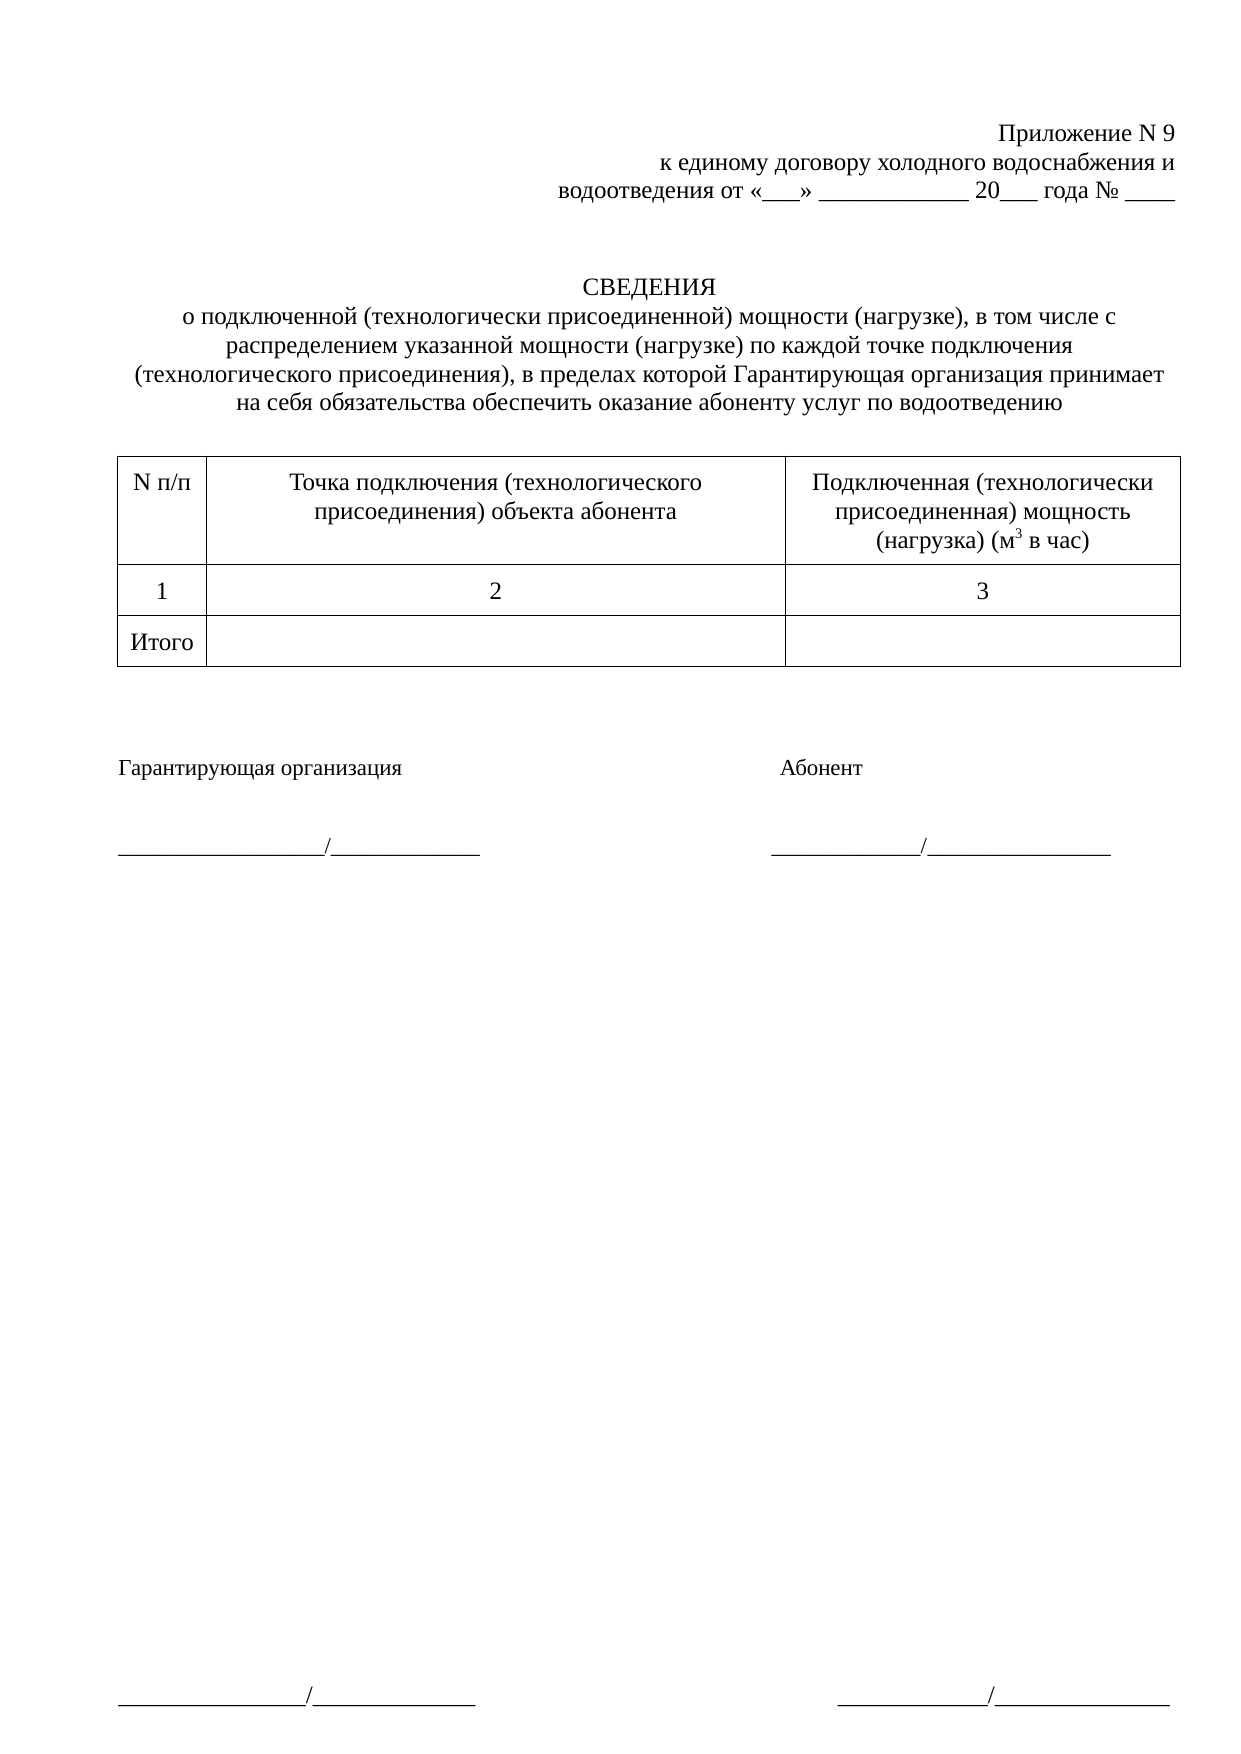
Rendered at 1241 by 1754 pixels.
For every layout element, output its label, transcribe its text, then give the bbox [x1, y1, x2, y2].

text __________________/_____________ _____________/________________ [118, 833, 1175, 859]
table_header Подключенная (технологически присоединенная) мощность (нагрузка) (м3 в час) [786, 457, 1180, 564]
text водоотведения от «___» ____________ 20___ года № ____ [118, 176, 1175, 204]
text Приложение N 9 [118, 118, 1175, 147]
table_header Точка подключения (технологического присоединения) объекта абонента [207, 457, 785, 564]
table_header N п/п [118, 457, 206, 564]
table_cell 3 [786, 565, 1180, 615]
text к единому договору холодного водоснабжения и [118, 147, 1175, 176]
table_header СВЕДЕНИЯ о подключенной (технологически присоединенной) мощности (нагрузке), в том числе с распределением указанной мощности (нагрузке) по каждой точке подключения (технологического присоединения), в пределах которой Гарантирующая организация принимает на себя обязательства обеспечить оказание абоненту услуг по водоотведению [118, 262, 1181, 427]
table_cell 2 [207, 565, 785, 615]
table_cell [786, 616, 1180, 666]
table_cell Итого [118, 616, 206, 666]
table_cell 1 [118, 565, 206, 615]
text Гарантирующая организация Абонент [118, 753, 1175, 780]
table_cell [207, 616, 785, 666]
